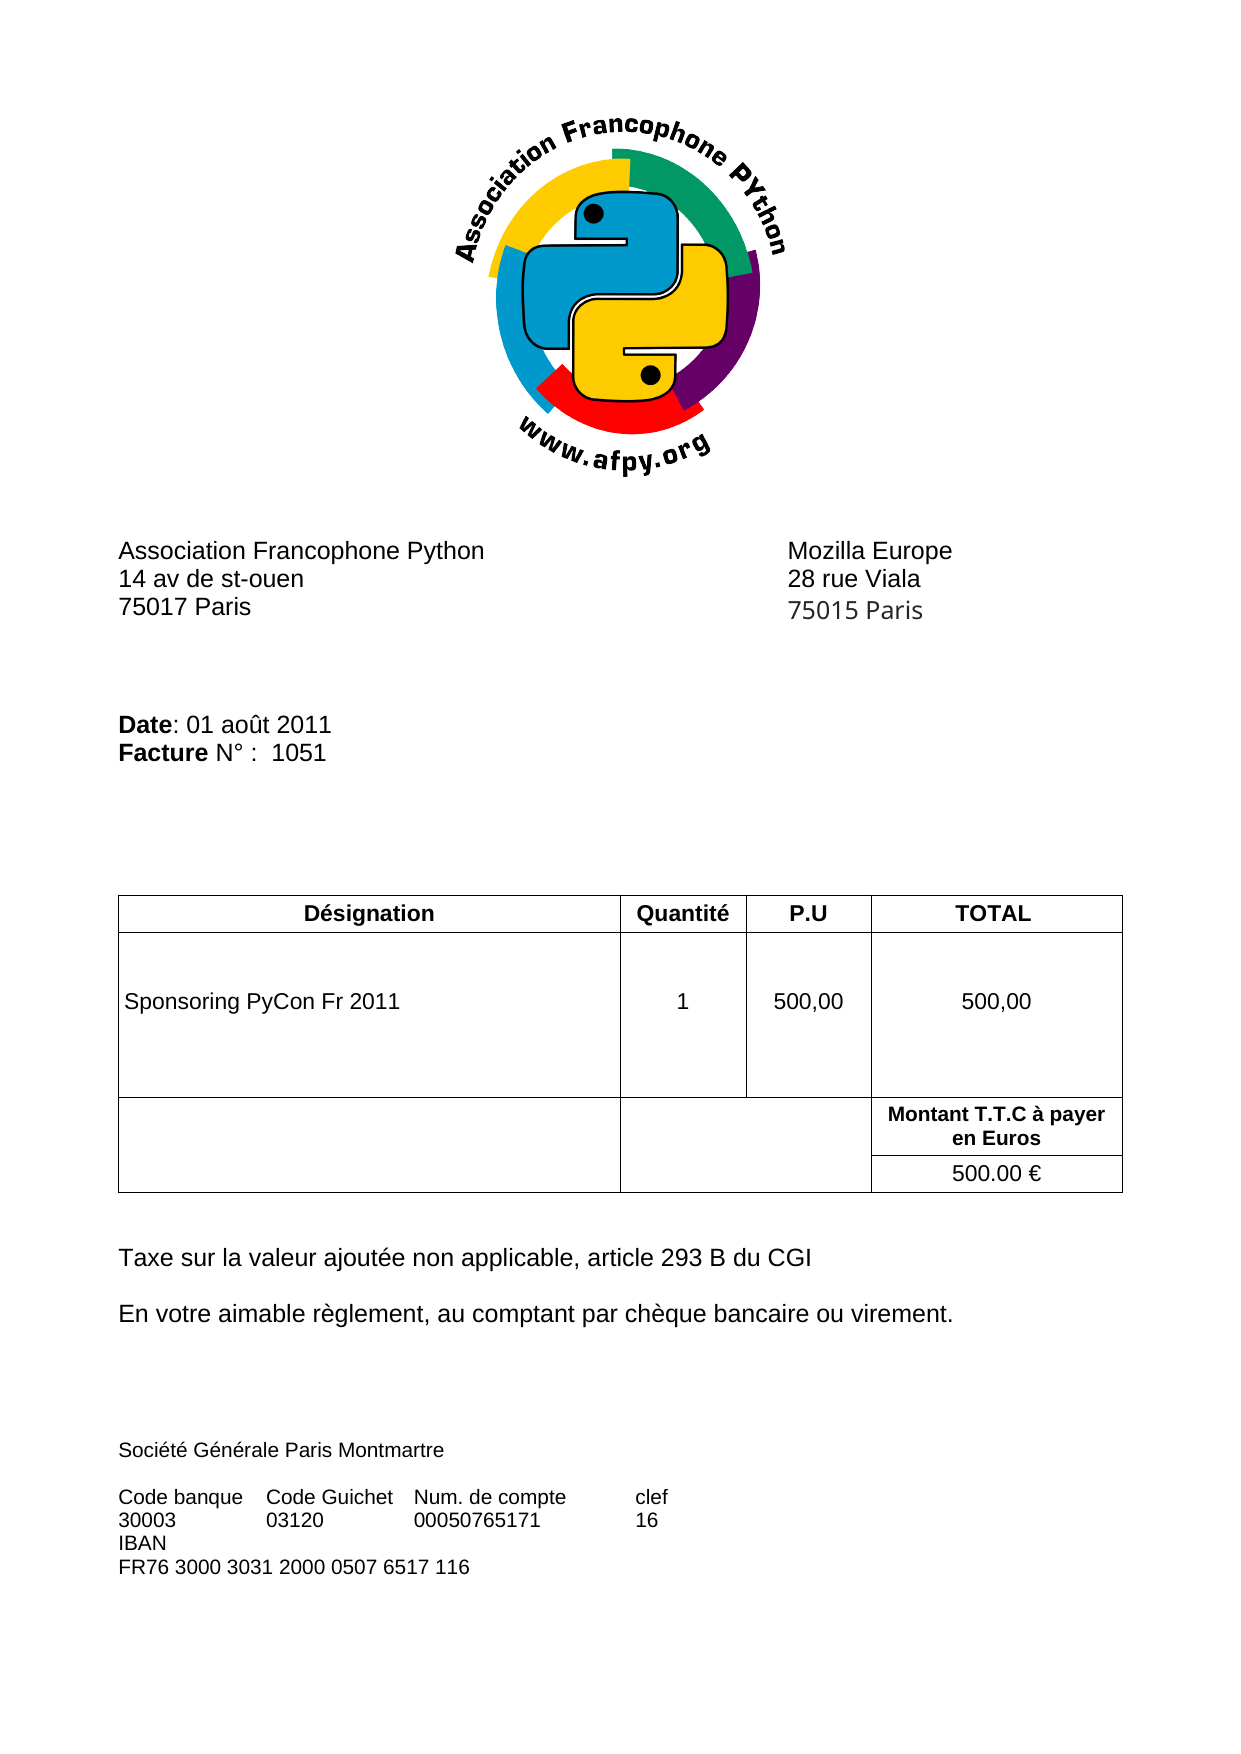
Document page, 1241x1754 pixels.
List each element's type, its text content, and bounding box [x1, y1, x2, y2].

text Société Générale Paris Montmartre [118, 1439, 1122, 1462]
table_header [119, 1098, 620, 1192]
table_header TOTAL [872, 896, 1122, 932]
text Facture N° : 1051 [118, 738, 1122, 766]
table_cell 500,00 [747, 933, 871, 1097]
table_header Désignation [119, 896, 620, 932]
table_cell 1 [621, 933, 746, 1097]
text Taxe sur la valeur ajoutée non applicable, article 293 B du CGI [118, 1244, 1122, 1272]
table_cell 500,00 € [872, 1156, 1122, 1192]
text En votre aimable règlement, au comptant par chèque bancaire ou virement. [118, 1299, 1122, 1327]
table_header Mozilla Europe 28 rue Viala 75015 Paris [787, 537, 1122, 627]
table_header [535, 537, 787, 627]
text Code banque Code Guichet Num. de compte clef [118, 1486, 1122, 1509]
table_cell Sponsoring PyCon Fr 2011 [119, 933, 620, 1097]
picture [455, 118, 785, 477]
text FR76 3000 3031 2000 0507 6517 116 [118, 1555, 1122, 1578]
table_cell 500,00 [872, 933, 1122, 1097]
table_header Montant T.T.C à payer en Euros [872, 1098, 1122, 1155]
text IBAN [118, 1532, 1122, 1555]
table_header P.U [747, 896, 871, 932]
text Date: 01 août 2011 [118, 711, 1122, 738]
text 30003 03120 00050765171 16 [118, 1509, 1122, 1532]
table_header [621, 1098, 871, 1192]
table_header Association Francophone Python 14 av de st-ouen 75017 Paris [118, 537, 535, 627]
table_header Quantité [621, 896, 746, 932]
